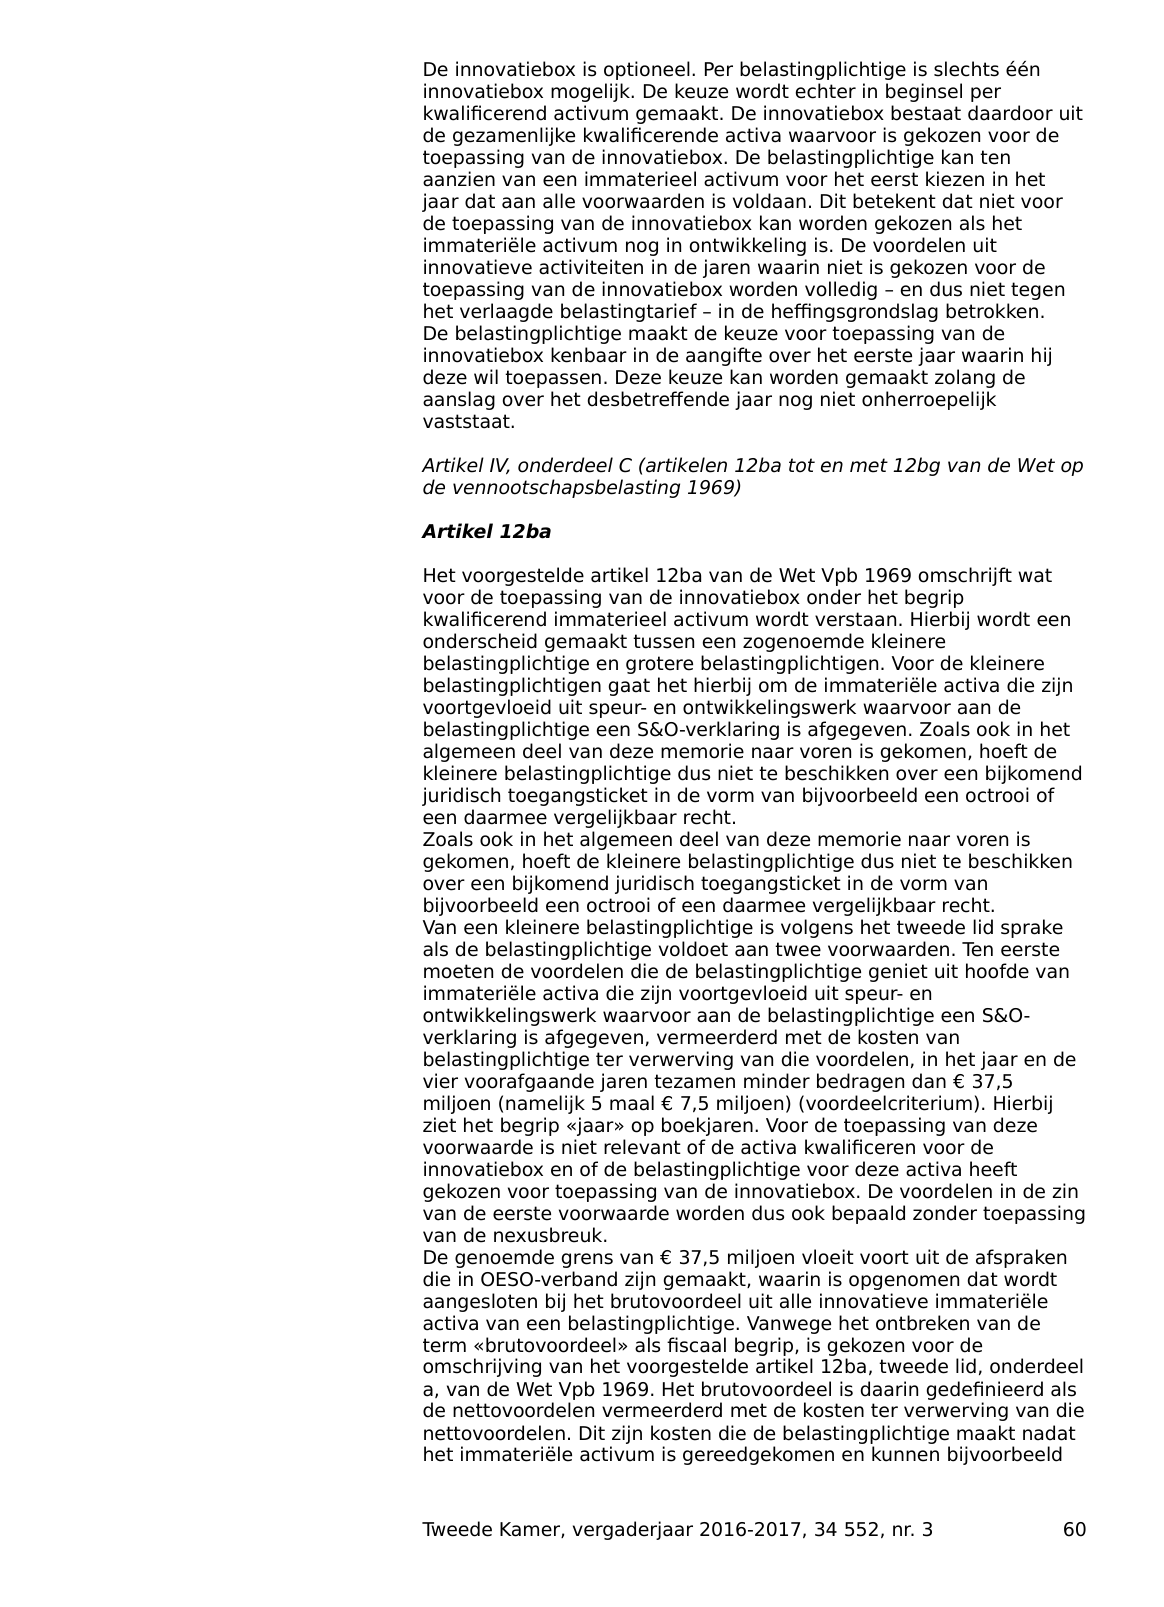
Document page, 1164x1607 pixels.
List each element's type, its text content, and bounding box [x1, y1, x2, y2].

text Van een kleinere belastingplichtige is volgens het tweede lid sprake als de belastingplichtige voldoet aan twee voorwaarden. Ten eerste moeten de voordelen die de belastingplichtige geniet uit hoofde van immateriële activa die zijn voortgevloeid uit speur- en ontwikkelingswerk waarvoor aan de belastingplichtige een S&O-verklaring is afgegeven, vermeerderd met de kosten van belastingplichtige ter verwerving van die voordelen, in het jaar en de vier voorafgaande jaren tezamen minder bedragen dan € 37,5 miljoen (namelijk 5 maal € 7,5 miljoen) (voordeelcriterium). Hierbij ziet het begrip «jaar» op boekjaren. Voor de toepassing van deze voorwaarde is niet relevant of de activa kwalificeren voor de innovatiebox en of de belastingplichtige voor deze activa heeft gekozen voor toepassing van de innovatiebox. De voordelen in de zin van de eerste voorwaarde worden dus ook bepaald zonder toepassing van de nexusbreuk. [422, 917, 1087, 1247]
text Het voorgestelde artikel 12ba van de Wet Vpb 1969 omschrijft wat voor de toepassing van de innovatiebox onder het begrip kwalificerend immaterieel activum wordt verstaan. Hierbij wordt een onderscheid gemaakt tussen een zogenoemde kleinere belastingplichtige en grotere belastingplichtigen. Voor de kleinere belastingplichtigen gaat het hierbij om de immateriële activa die zijn voortgevloeid uit speur- en ontwikkelingswerk waarvoor aan de belastingplichtige een S&O-verklaring is afgegeven. Zoals ook in het algemeen deel van deze memorie naar voren is gekomen, hoeft de kleinere belastingplichtige dus niet te beschikken over een bijkomend juridisch toegangsticket in de vorm van bijvoorbeeld een octrooi of een daarmee vergelijkbaar recht. [422, 565, 1087, 829]
subtitle Artikel 12ba [422, 521, 1087, 543]
text De belastingplichtige maakt de keuze voor toepassing van de innovatiebox kenbaar in de aangifte over het eerste jaar waarin hij deze wil toepassen. Deze keuze kan worden gemaakt zolang de aanslag over het desbetreffende jaar nog niet onherroepelijk vaststaat. [422, 323, 1087, 433]
text Zoals ook in het algemeen deel van deze memorie naar voren is gekomen, hoeft de kleinere belastingplichtige dus niet te beschikken over een bijkomend juridisch toegangsticket in de vorm van bijvoorbeeld een octrooi of een daarmee vergelijkbaar recht. [422, 829, 1087, 917]
subtitle Artikel IV, onderdeel C (artikelen 12ba tot en met 12bg van de Wet op de vennootschapsbelasting 1969) [422, 455, 1087, 499]
text De innovatiebox is optioneel. Per belastingplichtige is slechts één innovatiebox mogelijk. De keuze wordt echter in beginsel per kwalificerend activum gemaakt. De innovatiebox bestaat daardoor uit de gezamenlijke kwalificerende activa waarvoor is gekozen voor de toepassing van de innovatiebox. De belastingplichtige kan ten aanzien van een immaterieel activum voor het eerst kiezen in het jaar dat aan alle voorwaarden is voldaan. Dit betekent dat niet voor de toepassing van de innovatiebox kan worden gekozen als het immateriële activum nog in ontwikkeling is. De voordelen uit innovatieve activiteiten in de jaren waarin niet is gekozen voor de toepassing van de innovatiebox worden volledig – en dus niet tegen het verlaagde belastingtarief – in de heffingsgrondslag betrokken. [422, 59, 1087, 323]
text De genoemde grens van € 37,5 miljoen vloeit voort uit de afspraken die in OESO-verband zijn gemaakt, waarin is opgenomen dat wordt aangesloten bij het brutovoordeel uit alle innovatieve immateriële activa van een belastingplichtige. Vanwege het ontbreken van de term «brutovoordeel» als fiscaal begrip, is gekozen voor de omschrijving van het voorgestelde artikel 12ba, tweede lid, onderdeel a, van de Wet Vpb 1969. Het brutovoordeel is daarin gedefinieerd als de nettovoordelen vermeerderd met de kosten ter verwerving van die nettovoordelen. Dit zijn kosten die de belastingplichtige maakt nadat het immateriële activum is gereedgekomen en kunnen bijvoorbeeld [422, 1247, 1087, 1466]
